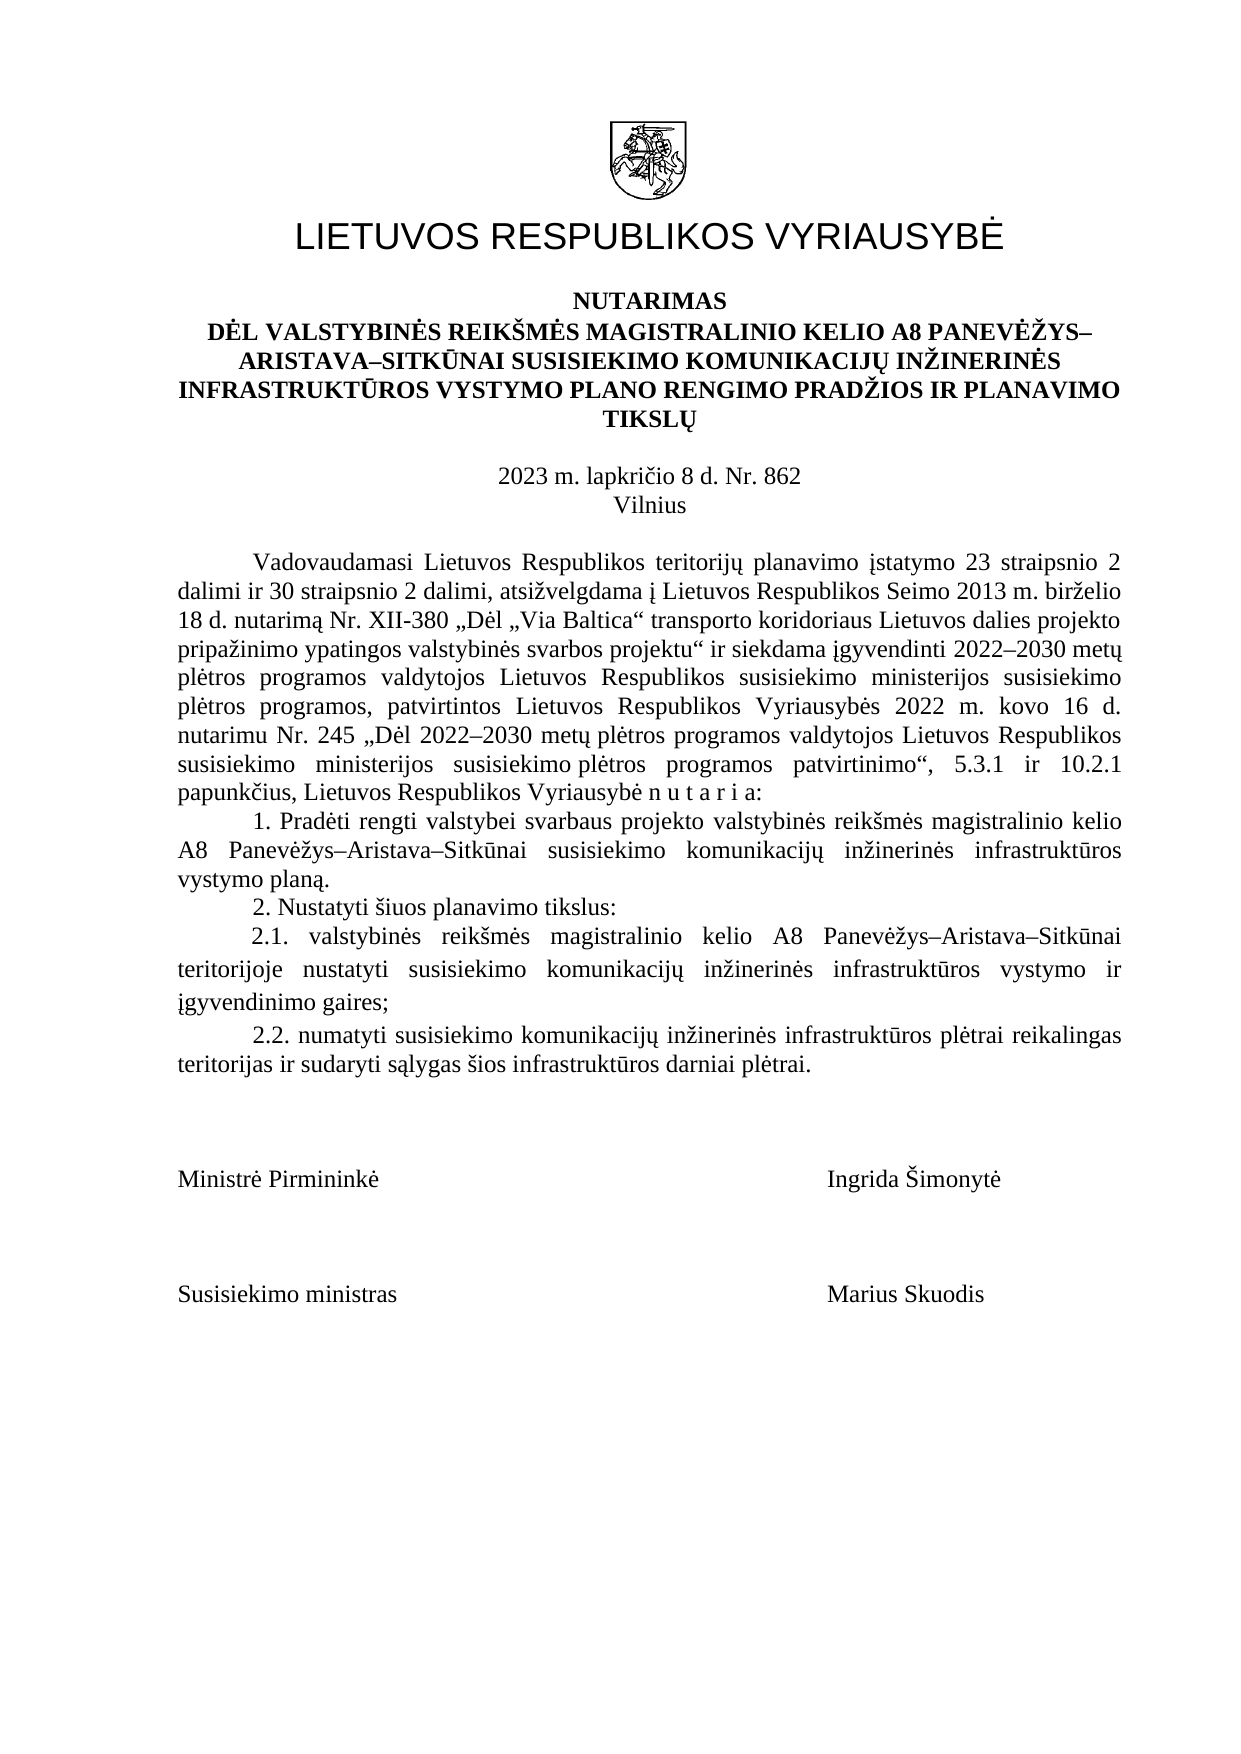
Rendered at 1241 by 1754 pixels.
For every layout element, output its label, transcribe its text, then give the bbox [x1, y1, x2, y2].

text Vadovaudamasi Lietuvos Respublikos teritorijų planavimo įstatymo 23 straipsnio 2 dalimi ir 30 straipsnio 2 dalimi, atsižvelgdama į Lietuvos Respublikos Seimo 2013 m. birželio 18 d. nutarimą Nr. XII-380 „Dėl „Via Baltica“ transporto koridoriaus Lietuvos dalies projekto pripažinimo ypatingos valstybinės svarbos projektu“ ir siekdama įgyvendinti 2022–2030 metų plėtros programos valdytojos Lietuvos Respublikos susisiekimo ministerijos susisiekimo plėtros programos, patvirtintos Lietuvos Respublikos Vyriausybės 2022 m. kovo 16 d. nutarimu Nr. 245 „Dėl 2022–2030 metų plėtros programos valdytojos Lietuvos Respublikos susisiekimo ministerijos susisiekimo plėtros programos patvirtinimo“, 5.3.1 ir 10.2.1 papunkčius, Lietuvos Respublikos Vyriausybė n u t a r i a: [177, 547, 1122, 806]
text 2.1. valstybinės reikšmės magistralinio kelio A8 Panevėžys–Aristava–Sitkūnai teritorijoje nustatyti susisiekimo komunikacijų inžinerinės infrastruktūros vystymo ir įgyvendinimo gaires; [177, 921, 1122, 1016]
text 2. Nustatyti šiuos planavimo tikslus: [177, 892, 1122, 921]
text 2023 m. lapkričio 8 d. Nr. 862 [177, 461, 1122, 490]
text Ministrė Pirmininkė Ingrida Šimonytė [177, 1164, 1122, 1193]
text DĖL VALSTYBINĖS REIKŠMĖS MAGISTRALINIO KELIO A8 PANEVĖŽYS–ARISTAVA–SITKŪNAI SUSISIEKIMO KOMUNIKACIJŲ INŽINERINĖS INFRASTRUKTŪROS VYSTYMO PLANO RENGIMO PRADŽIOS IR PLANAVIMO TIKSLŲ [177, 315, 1122, 432]
text 1. Pradėti rengti valstybei svarbaus projekto valstybinės reikšmės magistralinio kelio A8 Panevėžys–Aristava–Sitkūnai susisiekimo komunikacijų inžinerinės infrastruktūros vystymo planą. [177, 806, 1122, 892]
text Lietuvos Respublikos Vyriausybė [177, 214, 1122, 258]
text 2.2. numatyti susisiekimo komunikacijų inžinerinės infrastruktūros plėtrai reikalingas teritorijas ir sudaryti sąlygas šios infrastruktūros darniai plėtrai. [177, 1020, 1122, 1078]
text Susisiekimo ministras Marius Skuodis [177, 1279, 1122, 1308]
text nutarimas [177, 286, 1122, 315]
text Vilnius [177, 490, 1122, 519]
